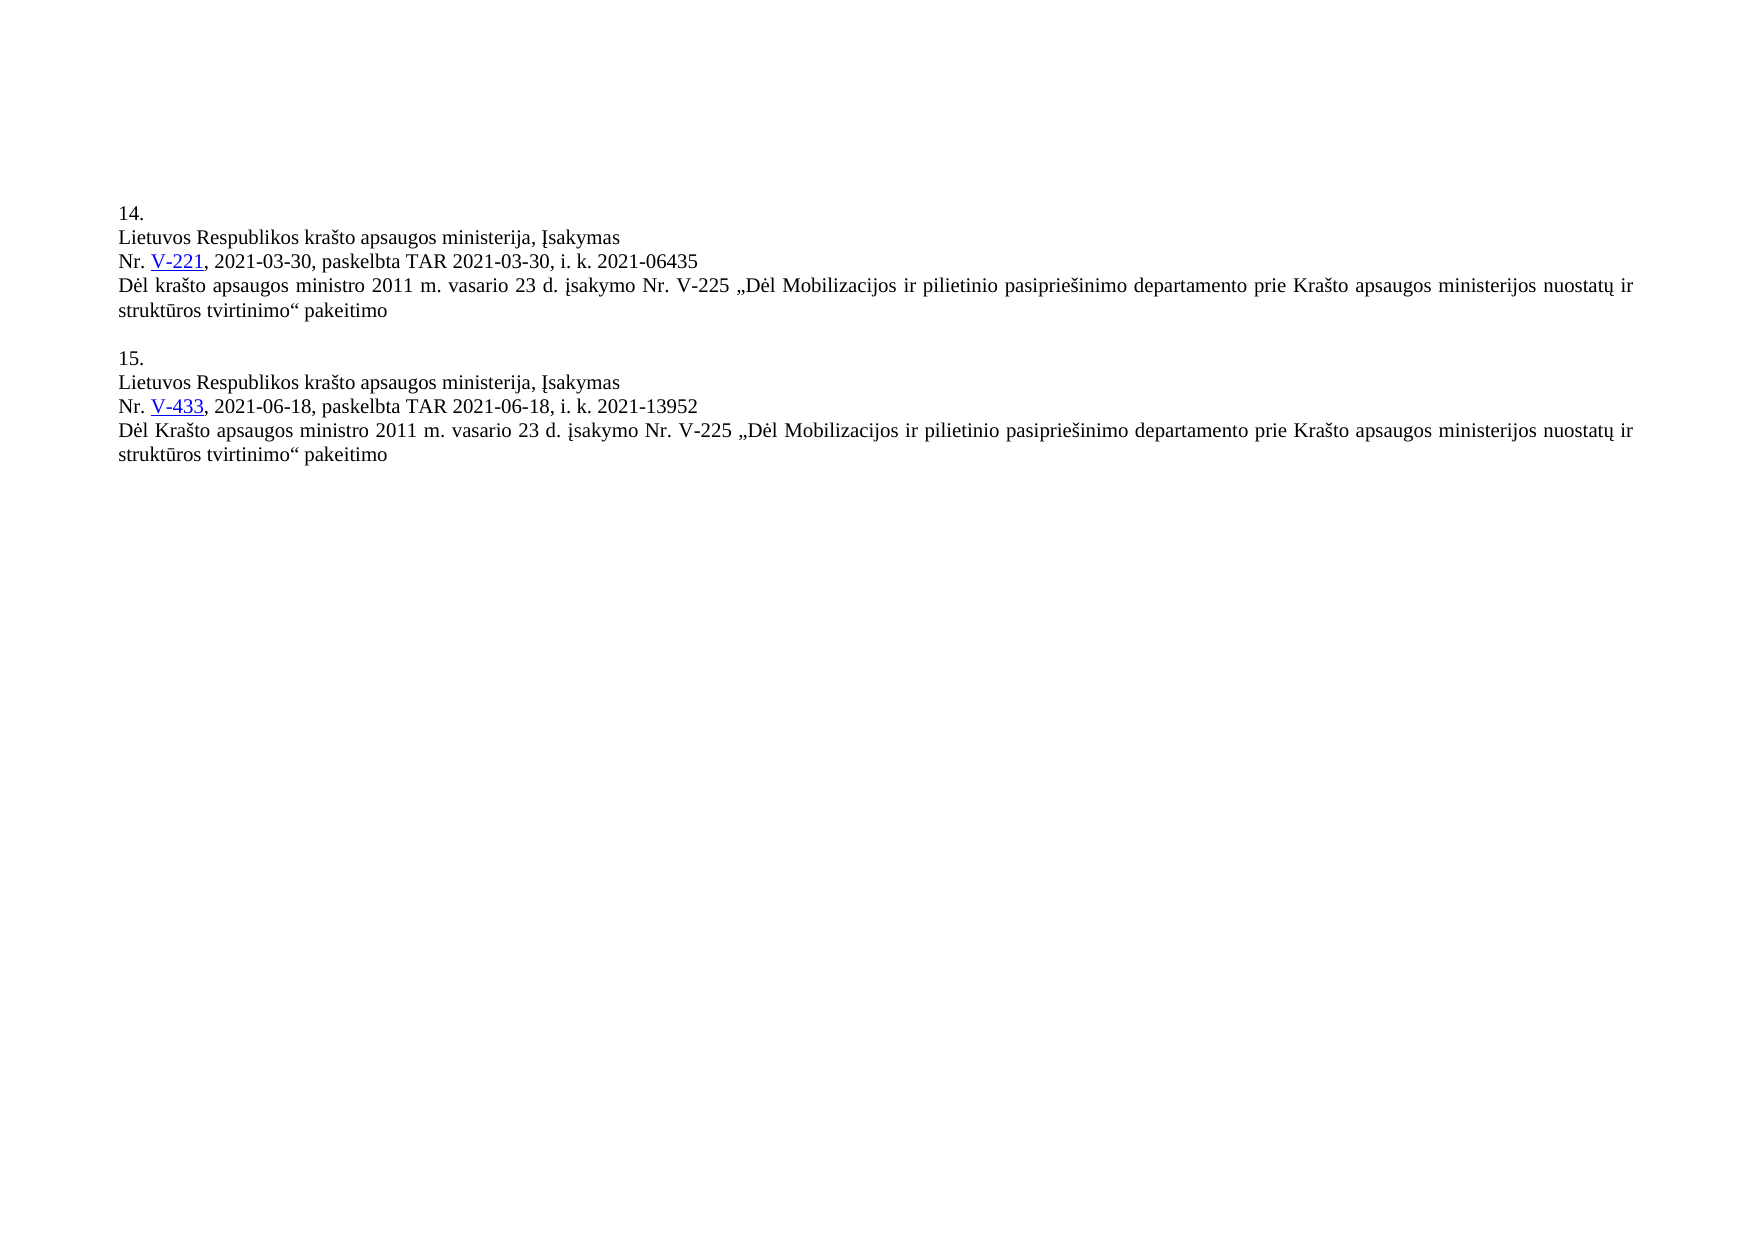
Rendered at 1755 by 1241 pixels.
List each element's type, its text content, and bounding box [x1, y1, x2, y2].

text Lietuvos Respublikos krašto apsaugos ministerija, Įsakymas [118, 370, 1636, 394]
text Nr. V-221, 2021-03-30, paskelbta TAR 2021-03-30, i. k. 2021-06435 [118, 249, 1636, 273]
text Lietuvos Respublikos krašto apsaugos ministerija, Įsakymas [118, 225, 1636, 249]
text 15. [118, 346, 1636, 370]
text Nr. V-433, 2021-06-18, paskelbta TAR 2021-06-18, i. k. 2021-13952 [118, 394, 1636, 418]
text 14. [118, 201, 1636, 225]
text Dėl Krašto apsaugos ministro 2011 m. vasario 23 d. įsakymo Nr. V-225 „Dėl Mobilizacijos ir pilietinio pasipriešinimo departamento prie Krašto apsaugos ministerijos nuostatų ir struktūros tvirtinimo“ pakeitimo [118, 418, 1636, 466]
text Dėl krašto apsaugos ministro 2011 m. vasario 23 d. įsakymo Nr. V-225 „Dėl Mobilizacijos ir pilietinio pasipriešinimo departamento prie Krašto apsaugos ministerijos nuostatų ir struktūros tvirtinimo“ pakeitimo [118, 273, 1636, 322]
